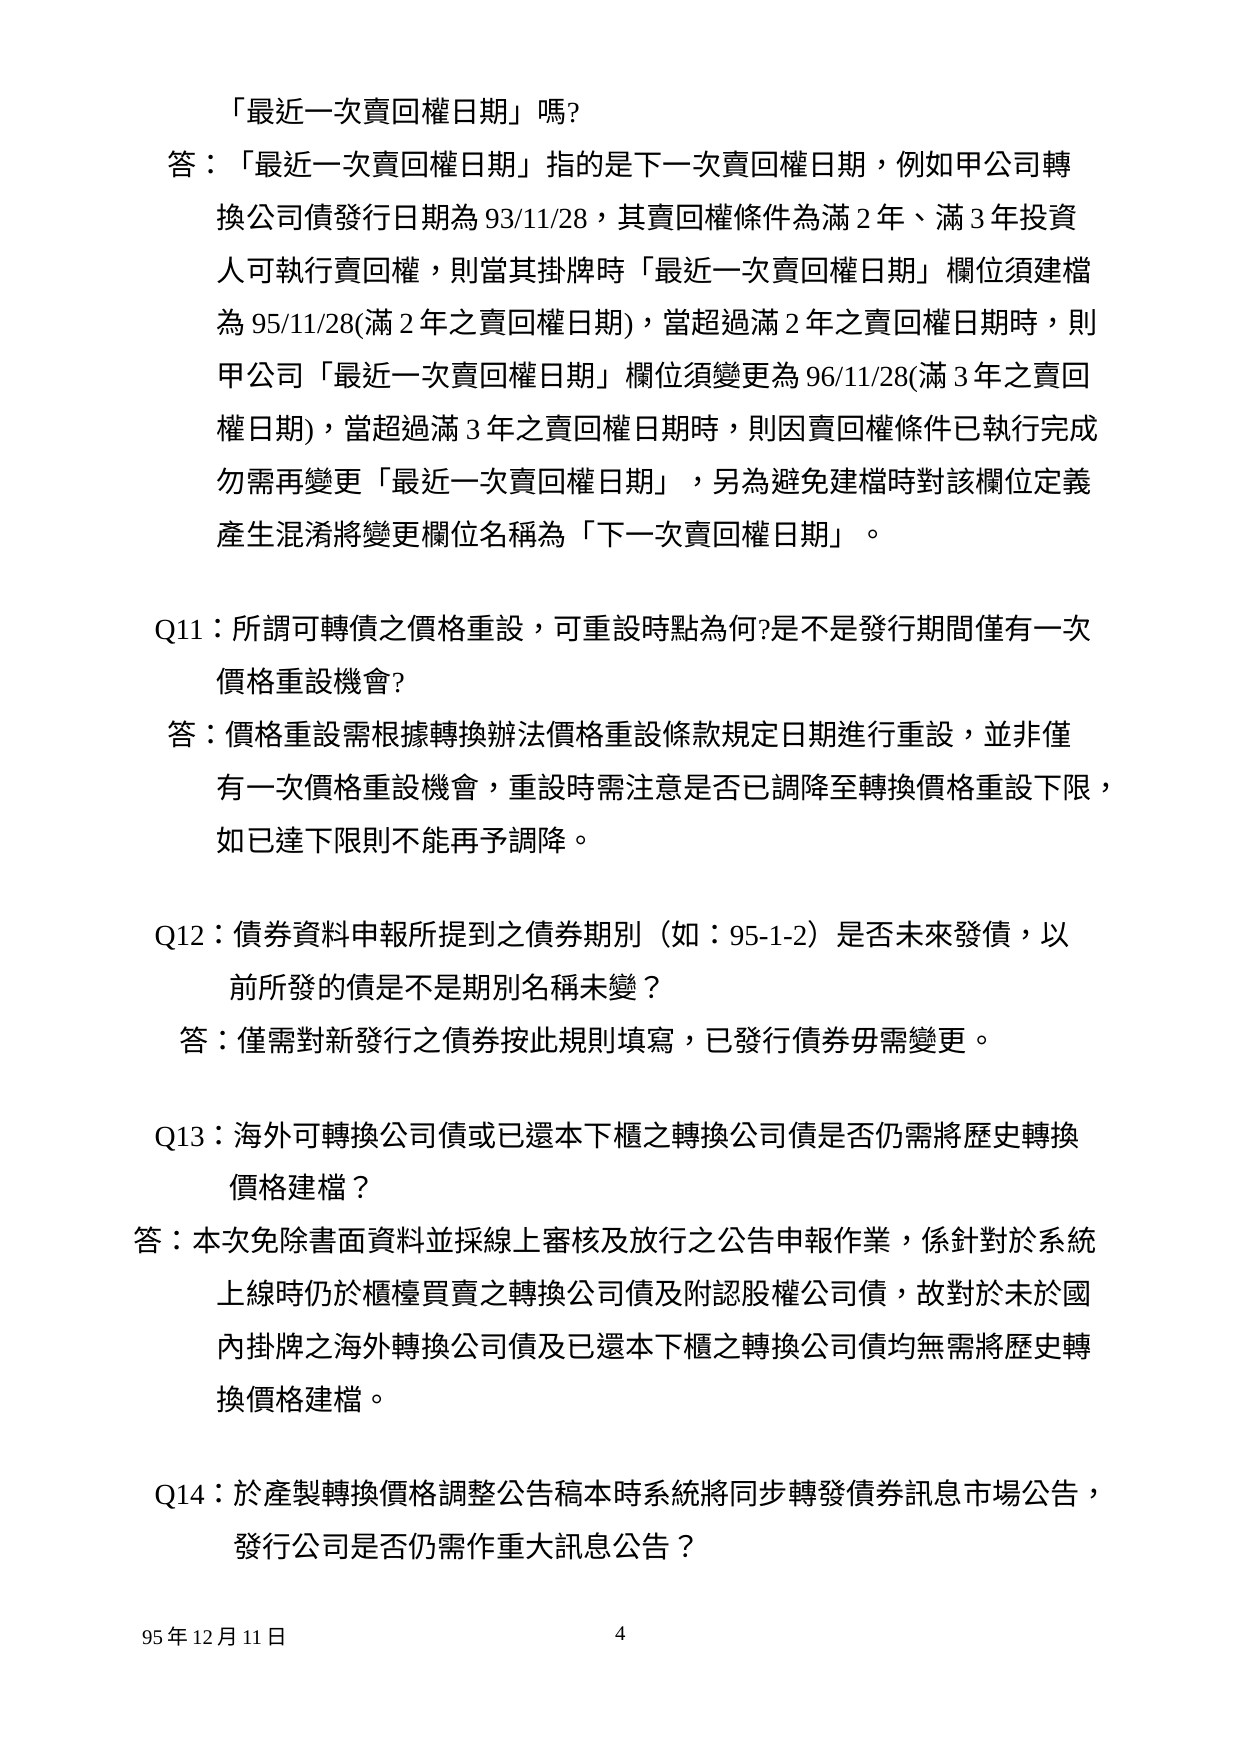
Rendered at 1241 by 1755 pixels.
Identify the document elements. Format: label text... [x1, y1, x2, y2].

text Q14：於產製轉換價格調整公告稿本時系統將同步轉發債券訊息市場公告，發行公司是否仍需作重大訊息公告？ [154, 1471, 1098, 1566]
text Q12：債券資料申報所提到之債券期別（如：95-1-2）是否未來發債，以前所發的債是不是期別名稱未變？ [154, 912, 1098, 1007]
text 答：「最近一次賣回權日期」指的是下一次賣回權日期，例如甲公司轉換公司債發行日期為93/11/28，其賣回權條件為滿2年、滿3年投資人可執行賣回權，則當其掛牌時「最近一次賣回權日期」欄位須建檔為95/11/28(滿2年之賣回權日期)，當超過滿2年之賣回權日期時，則甲公司「最近一次賣回權日期」欄位須變更為96/11/28(滿3年之賣回權日期)，當超過滿3年之賣回權日期時，則因賣回權條件已執行完成勿需再變更「最近一次賣回權日期」，另為避免建檔時對該欄位定義產生混淆將變更欄位名稱為「下一次賣回權日期」。 [167, 141, 1098, 553]
text 答：本次免除書面資料並採線上審核及放行之公告申報作業，係針對於系統上線時仍於櫃檯買賣之轉換公司債及附認股權公司債，故對於未於國內掛牌之海外轉換公司債及已還本下櫃之轉換公司債均無需將歷史轉換價格建檔。 [104, 1218, 1098, 1418]
text 答：價格重設需根據轉換辦法價格重設條款規定日期進行重設，並非僅有一次價格重設機會，重設時需注意是否已調降至轉換價格重設下限，如已達下限則不能再予調降。 [167, 711, 1098, 859]
text Q13：海外可轉換公司債或已還本下櫃之轉換公司債是否仍需將歷史轉換價格建檔？ [154, 1112, 1098, 1207]
text 「最近一次賣回權日期」嗎? [154, 89, 1098, 131]
text 答：僅需對新發行之債券按此規則填寫，已發行債券毋需變更。 [179, 1017, 1098, 1060]
text Q11：所謂可轉債之價格重設，可重設時點為何?是不是發行期間僅有一次價格重設機會? [154, 606, 1098, 701]
